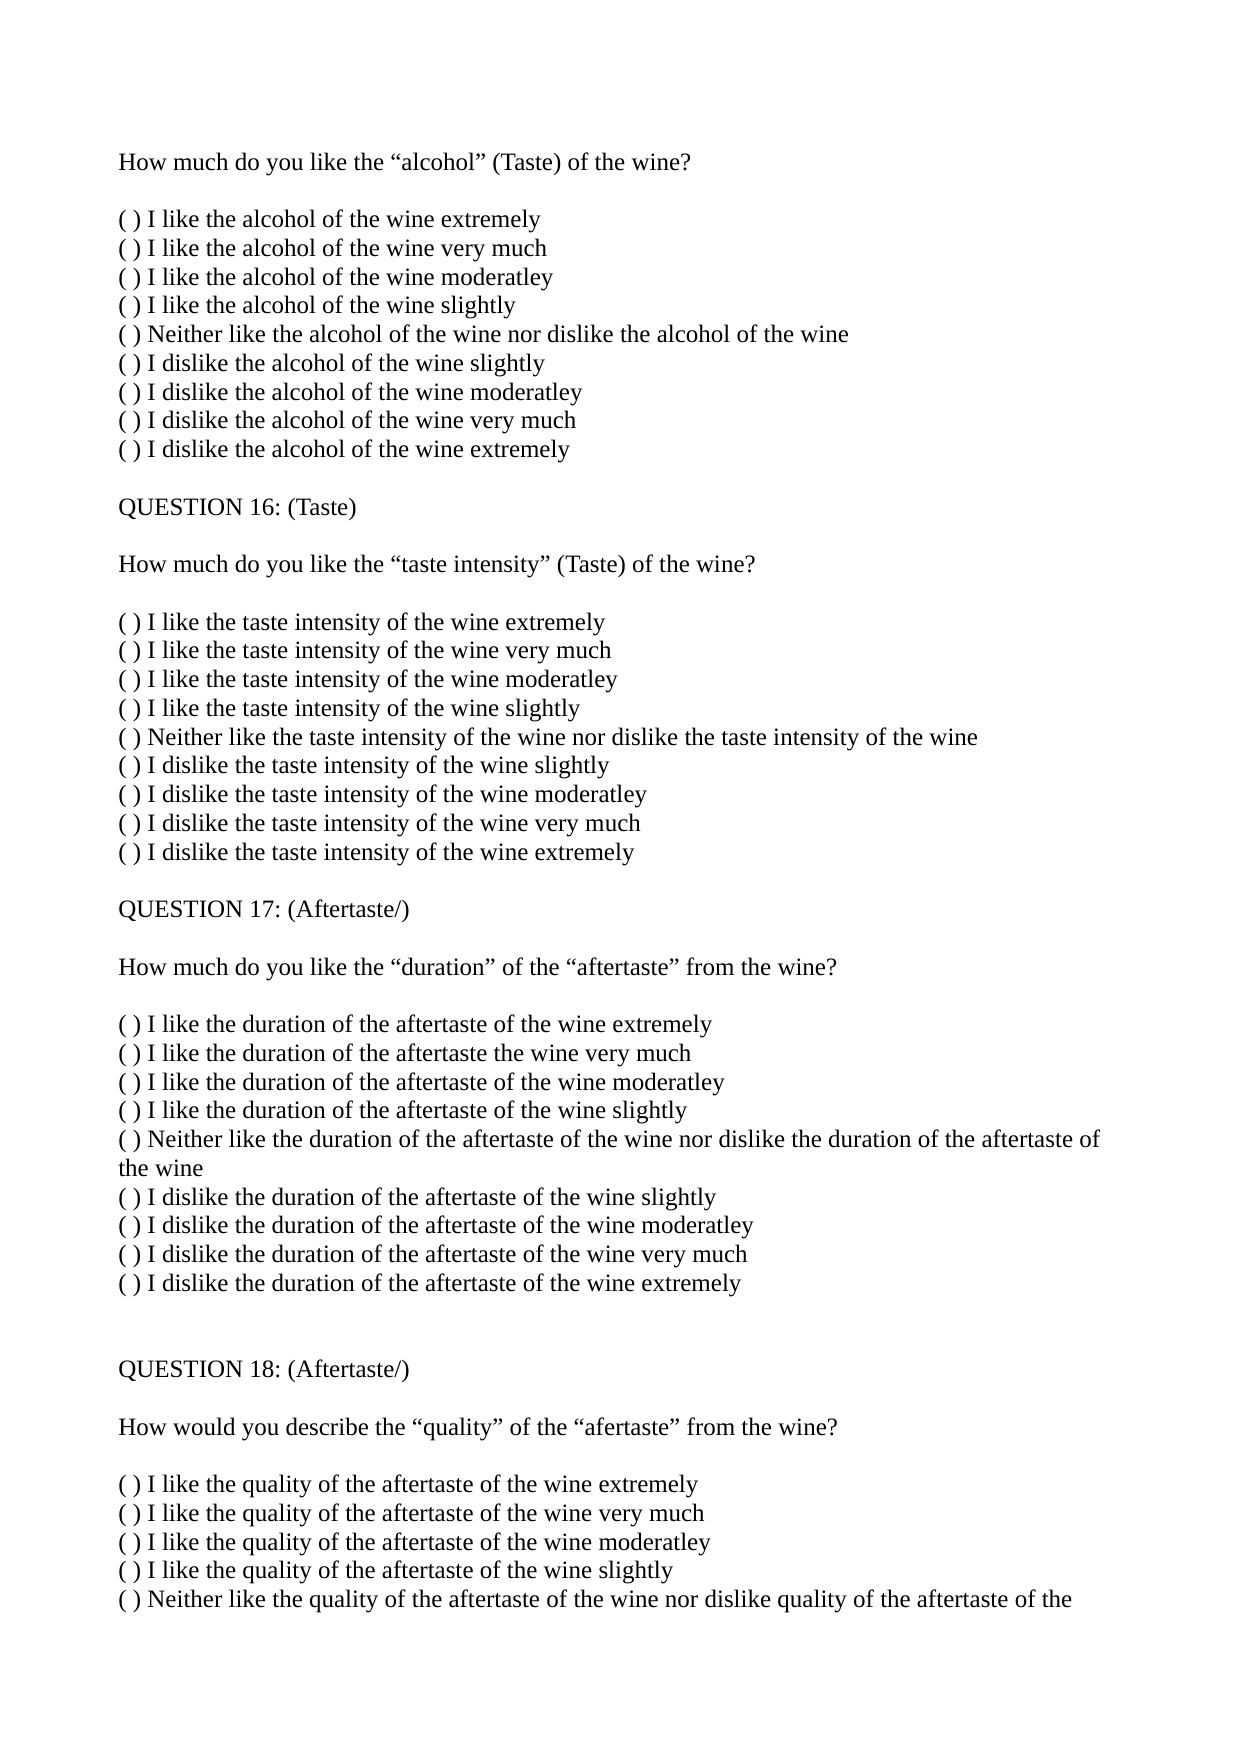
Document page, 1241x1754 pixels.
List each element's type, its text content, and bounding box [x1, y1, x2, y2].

text ( ) I dislike the alcohol of the wine slightly [118, 348, 1122, 377]
text How much do you like the “taste intensity” (Taste) of the wine? [118, 549, 1122, 578]
text ( ) I like the duration of the aftertaste the wine very much [118, 1038, 1122, 1067]
text ( ) I dislike the taste intensity of the wine slightly [118, 751, 1122, 779]
text QUESTION 18: (Aftertaste/) How would you describe the “quality” of the “afertaste” from the wine? ( ) I like the quality of the aftertaste of the wine extremely [118, 1354, 1122, 1498]
text ( ) I like the taste intensity of the wine slightly [118, 693, 1122, 722]
text ( ) Neither like the quality of the aftertaste of the wine nor dislike quality of the aftertaste of the [118, 1584, 1122, 1613]
text ( ) I dislike the taste intensity of the wine extremely [118, 837, 1122, 866]
text ( ) I like the alcohol of the wine very much [118, 233, 1122, 262]
text QUESTION 17: (Aftertaste/) [118, 894, 1122, 923]
text ( ) I dislike the alcohol of the wine very much [118, 406, 1122, 434]
text ( ) I dislike the duration of the aftertaste of the wine moderatley [118, 1211, 1122, 1239]
text ( ) I dislike the alcohol of the wine moderatley [118, 377, 1122, 406]
text ( ) I like the quality of the aftertaste of the wine very much [118, 1498, 1122, 1527]
text ( ) I dislike the taste intensity of the wine moderatley [118, 779, 1122, 808]
text ( ) Neither like the alcohol of the wine nor dislike the alcohol of the wine [118, 319, 1122, 348]
text ( ) Neither like the duration of the aftertaste of the wine nor dislike the duration of the aftertaste of the wine [118, 1124, 1122, 1182]
text ( ) I dislike the taste intensity of the wine very much [118, 808, 1122, 837]
text ( ) I dislike the alcohol of the wine extremely [118, 434, 1122, 463]
text QUESTION 16: (Taste) [118, 492, 1122, 521]
text ( ) I like the duration of the aftertaste of the wine extremely [118, 981, 1122, 1038]
text ( ) Neither like the taste intensity of the wine nor dislike the taste intensity of the wine [118, 722, 1122, 751]
text ( ) I like the quality of the aftertaste of the wine moderatley [118, 1527, 1122, 1556]
text ( ) I like the taste intensity of the wine very much [118, 636, 1122, 664]
text ( ) I dislike the duration of the aftertaste of the wine very much [118, 1239, 1122, 1268]
text ( ) I like the alcohol of the wine extremely [118, 176, 1122, 233]
text ( ) I like the quality of the aftertaste of the wine slightly [118, 1556, 1122, 1584]
text ( ) I like the duration of the aftertaste of the wine moderatley [118, 1067, 1122, 1096]
text ( ) I like the alcohol of the wine slightly [118, 291, 1122, 319]
text How much do you like the “alcohol” (Taste) of the wine? [118, 147, 1122, 176]
text How much do you like the “duration” of the “aftertaste” from the wine? [118, 952, 1122, 981]
text ( ) I dislike the duration of the aftertaste of the wine extremely [118, 1268, 1122, 1297]
text ( ) I like the taste intensity of the wine moderatley [118, 664, 1122, 693]
text ( ) I dislike the duration of the aftertaste of the wine slightly [118, 1182, 1122, 1211]
text ( ) I like the duration of the aftertaste of the wine slightly [118, 1096, 1122, 1124]
text ( ) I like the taste intensity of the wine extremely [118, 578, 1122, 636]
text ( ) I like the alcohol of the wine moderatley [118, 262, 1122, 291]
